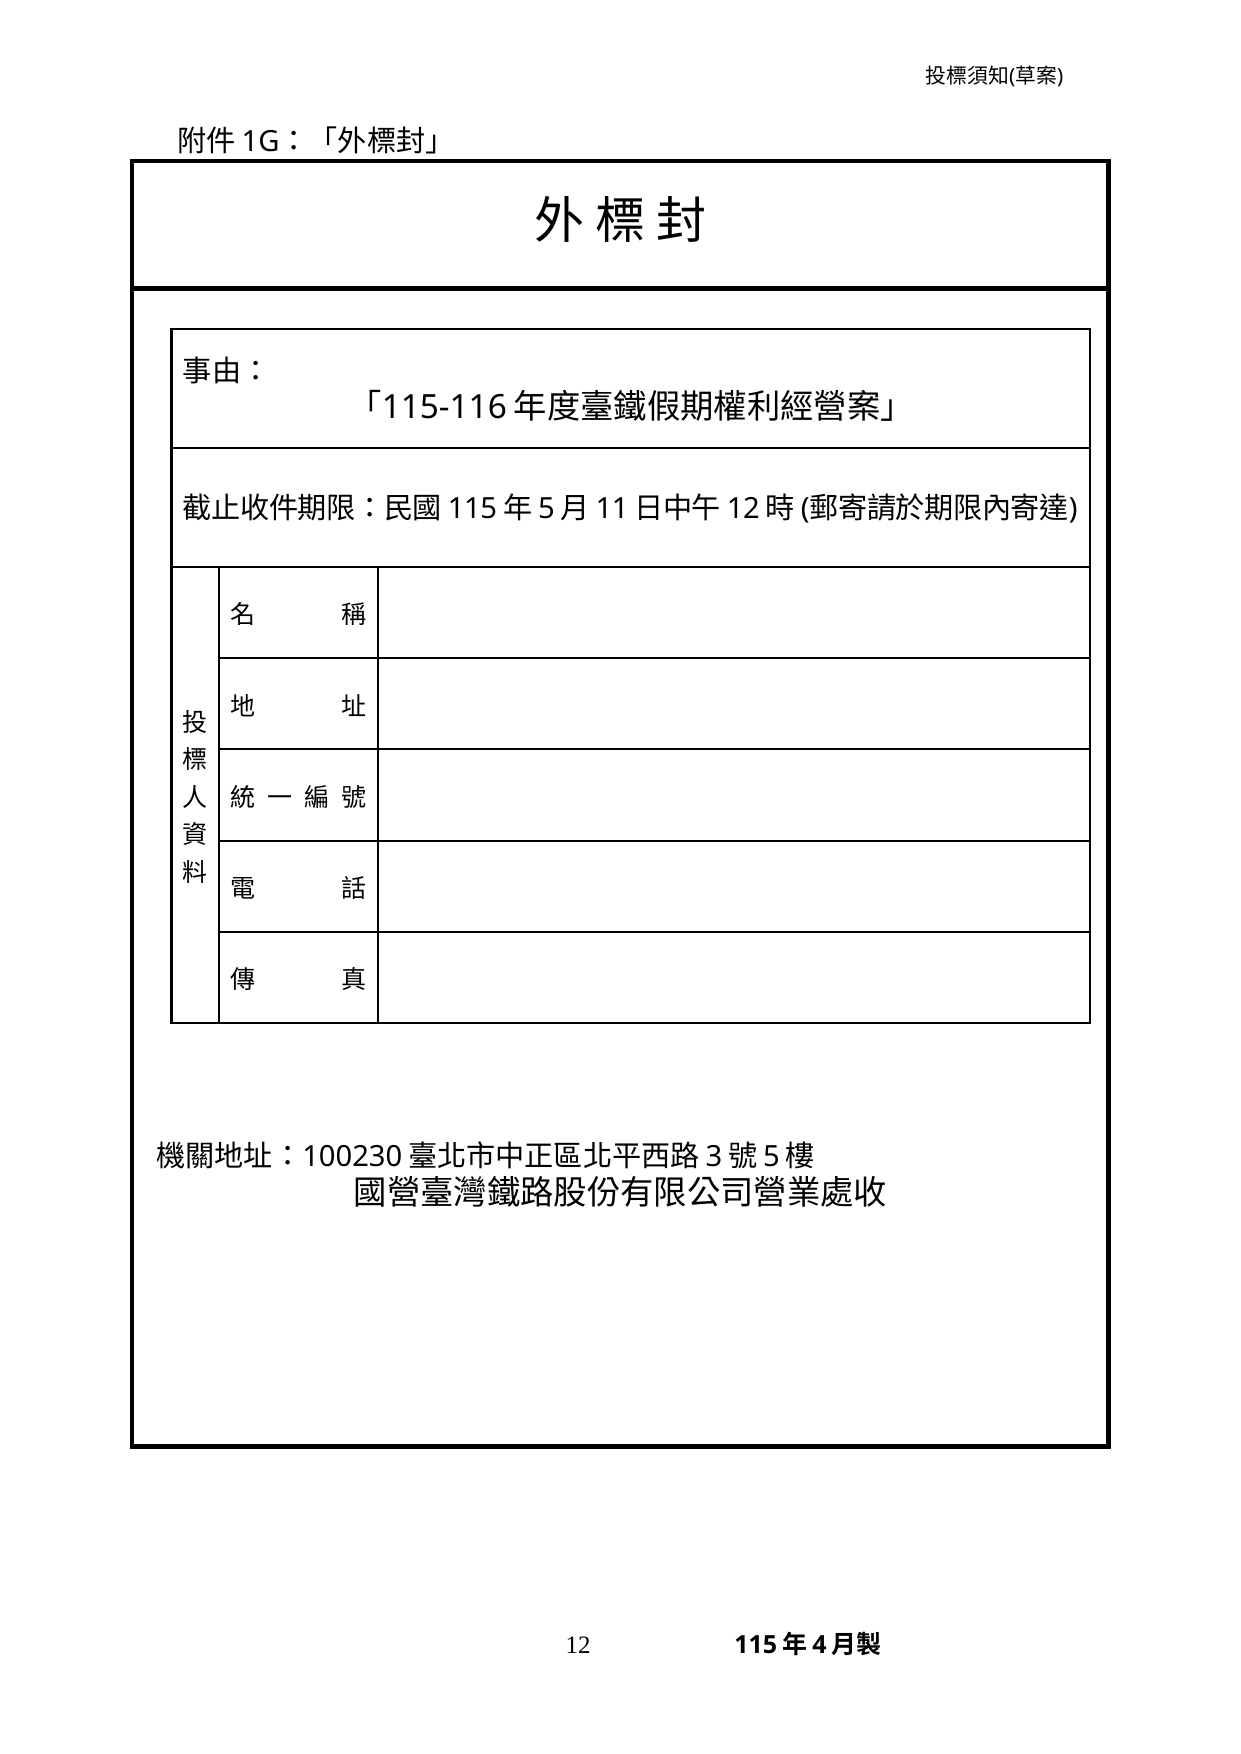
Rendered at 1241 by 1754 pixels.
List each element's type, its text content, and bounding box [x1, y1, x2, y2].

table_cell [134, 291, 1106, 328]
table_header 外 標 封 [134, 163, 1106, 286]
text 附件1G：「外標封」 [177, 121, 1063, 159]
table_cell [379, 842, 1089, 931]
table_cell 電話 [220, 842, 377, 931]
table_cell 投標人資料 [173, 568, 218, 1022]
table_cell 截止收件期限：民國115年5月11日中午12時 (郵寄請於期限內寄達) [173, 449, 1089, 566]
table_header 事由： 「115-116年度臺鐵假期權利經營案」 [173, 330, 1089, 447]
table_cell 傳真 [220, 933, 377, 1022]
table_cell [379, 933, 1089, 1022]
table_cell 統一編號 [220, 750, 377, 839]
table_cell [379, 568, 1089, 657]
table_cell [379, 750, 1089, 839]
table_cell 名稱 [220, 568, 377, 657]
table_cell 地址 [220, 659, 377, 748]
table_cell 機關地址：100230臺北市中正區北平西路3號5樓 國營臺灣鐵路股份有限公司營業處收 [134, 328, 1106, 1444]
table_cell [379, 659, 1089, 748]
